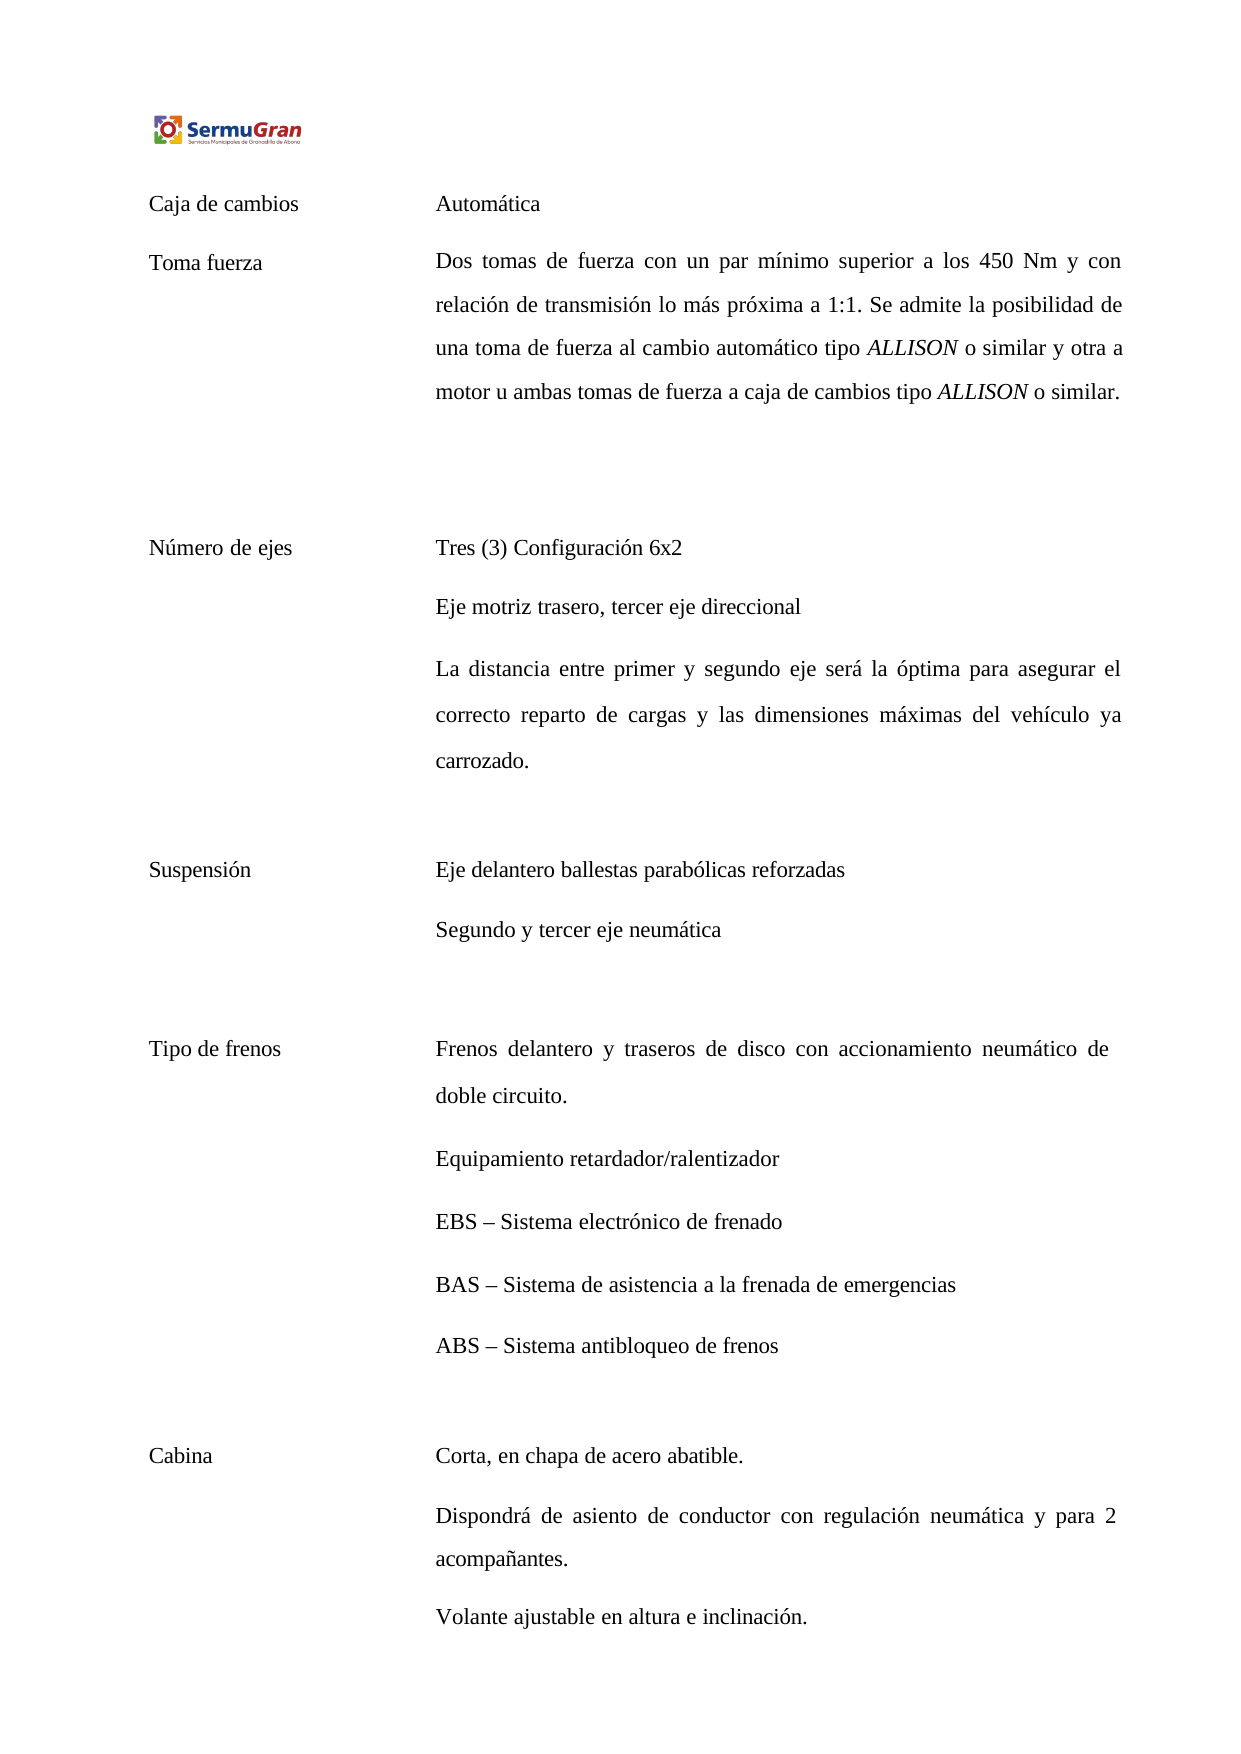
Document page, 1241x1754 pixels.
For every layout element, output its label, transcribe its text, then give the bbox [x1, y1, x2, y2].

table_cell Tipo de frenos [143, 990, 359, 1361]
table_cell Eje motriz trasero, tercer eje direccional La distancia entre primer y segundo eje será la óptima para asegurar el correcto reparto de cargas y las dimensiones máximas del vehículo ya carrozado. [363, 578, 1128, 775]
table_header Suspensión [143, 859, 359, 990]
table_header Eje delantero ballestas parabólicas reforzadas Segundo y tercer eje neumática [359, 859, 1128, 990]
table_header Automática [366, 192, 1128, 234]
table_header Tres (3) Configuración 6x2 [363, 536, 1128, 578]
table_cell Toma fuerza [143, 234, 366, 408]
table_header Caja de cambios [143, 192, 366, 234]
table_cell Dos tomas de fuerza con un par mínimo superior a los 450 Nm y con relación de transmisión lo más próxima a 1:1. Se admite la posibilidad de una toma de fuerza al cambio automático tipo ALLISON o similar y otra a motor u ambas tomas de fuerza a caja de cambios tipo ALLISON o similar. [366, 234, 1128, 408]
table_cell Frenos delantero y traseros de disco con accionamiento neumático de doble circuito. Equipamiento retardador/ralentizador EBS – Sistema electrónico de frenado BAS – Sistema de asistencia a la frenada de emergencias ABS – Sistema antibloqueo de frenos [359, 990, 1128, 1361]
picture [147, 113, 307, 147]
table_cell [143, 578, 363, 775]
table_header Cabina [143, 1444, 324, 1632]
table_header Corta, en chapa de acero abatible. Dispondrá de asiento de conductor con regulación neumática y para 2 acompañantes. Volante ajustable en altura e inclinación. [324, 1444, 1128, 1632]
table_header Número de ejes [143, 536, 363, 578]
